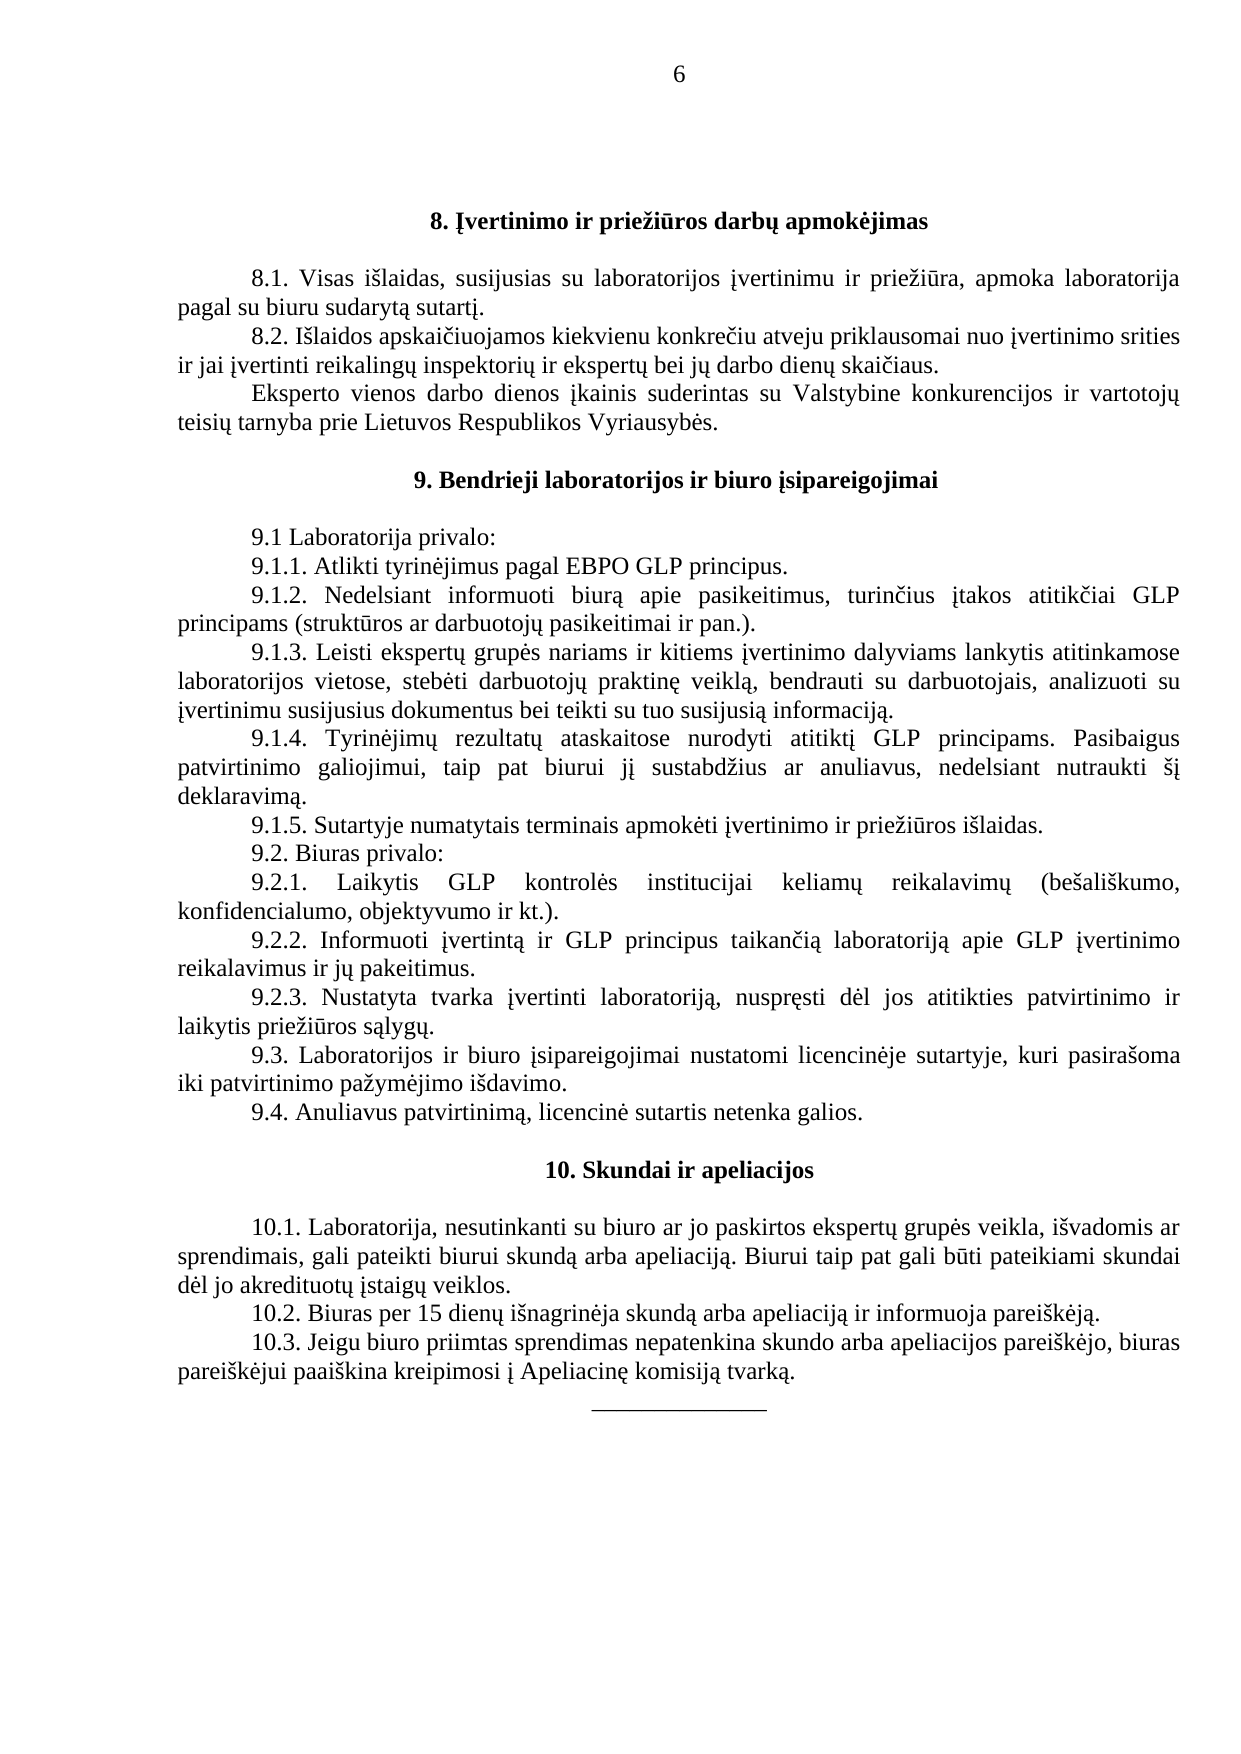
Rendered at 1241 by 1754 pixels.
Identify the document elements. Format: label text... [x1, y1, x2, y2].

text 10.3. Jeigu biuro priimtas sprendimas nepatenkina skundo arba apeliacijos pareiškėjo, biuras pareiškėjui paaiškina kreipimosi į Apeliacinę komisiją tvarką. [177, 1327, 1181, 1385]
text 9.1.5. Sutartyje numatytais terminais apmokėti įvertinimo ir priežiūros išlaidas. [177, 810, 1181, 838]
text 8.2. Išlaidos apskaičiuojamos kiekvienu konkrečiu atveju priklausomai nuo įvertinimo srities ir jai įvertinti reikalingų inspektorių ir ekspertų bei jų darbo dienų skaičiaus. [177, 321, 1181, 378]
text 9.1.3. Leisti ekspertų grupės nariams ir kitiems įvertinimo dalyviams lankytis atitinkamose laboratorijos vietose, stebėti darbuotojų praktinę veiklą, bendrauti su darbuotojais, analizuoti su įvertinimu susijusius dokumentus bei teikti su tuo susijusią informaciją. [177, 637, 1181, 723]
text 9.2.1. Laikytis GLP kontrolės institucijai keliamų reikalavimų (bešališkumo, konfidencialumo, objektyvumo ir kt.). [177, 867, 1181, 925]
text 9.2. Biuras privalo: [177, 838, 1181, 867]
text 10.1. Laboratorija, nesutinkanti su biuro ar jo paskirtos ekspertų grupės veikla, išvadomis ar sprendimais, gali pateikti biurui skundą arba apeliaciją. Biurui taip pat gali būti pateikiami skundai dėl jo akredituotų įstaigų veiklos. [177, 1212, 1181, 1298]
text 9.1.1. Atlikti tyrinėjimus pagal EBPO GLP principus. [177, 551, 1181, 580]
text 9.4. Anuliavus patvirtinimą, licencinė sutartis netenka galios. [177, 1097, 1181, 1126]
text 8.1. Visas išlaidas, susijusias su laboratorijos įvertinimu ir priežiūra, apmoka laboratorija pagal su biuru sudarytą sutartį. [177, 263, 1181, 321]
text 8. Įvertinimo ir priežiūros darbų apmokėjimas [177, 206, 1181, 235]
text 9.3. Laboratorijos ir biuro įsipareigojimai nustatomi licencinėje sutartyje, kuri pasirašoma iki patvirtinimo pažymėjimo išdavimo. [177, 1040, 1181, 1097]
text 9.2.2. Informuoti įvertintą ir GLP principus taikančią laboratoriją apie GLP įvertinimo reikalavimus ir jų pakeitimus. [177, 925, 1181, 982]
text Eksperto vienos darbo dienos įkainis suderintas su Valstybine konkurencijos ir vartotojų teisių tarnyba prie Lietuvos Respublikos Vyriausybės. [177, 378, 1181, 436]
text 9.1 Laboratorija privalo: [177, 522, 1181, 551]
text 9. Bendrieji laboratorijos ir biuro įsipareigojimai [177, 465, 1181, 493]
text 9.1.4. Tyrinėjimų rezultatų ataskaitose nurodyti atitiktį GLP principams. Pasibaigus patvirtinimo galiojimui, taip pat biurui jį sustabdžius ar anuliavus, nedelsiant nutraukti šį deklaravimą. [177, 723, 1181, 810]
text 10.2. Biuras per 15 dienų išnagrinėja skundą arba apeliaciją ir informuoja pareiškėją. [177, 1298, 1181, 1327]
text ______________ [177, 1385, 1181, 1413]
text 9.2.3. Nustatyta tvarka įvertinti laboratoriją, nuspręsti dėl jos atitikties patvirtinimo ir laikytis priežiūros sąlygų. [177, 982, 1181, 1040]
text 9.1.2. Nedelsiant informuoti biurą apie pasikeitimus, turinčius įtakos atitikčiai GLP principams (struktūros ar darbuotojų pasikeitimai ir pan.). [177, 580, 1181, 637]
text 10. Skundai ir apeliacijos [177, 1155, 1181, 1183]
